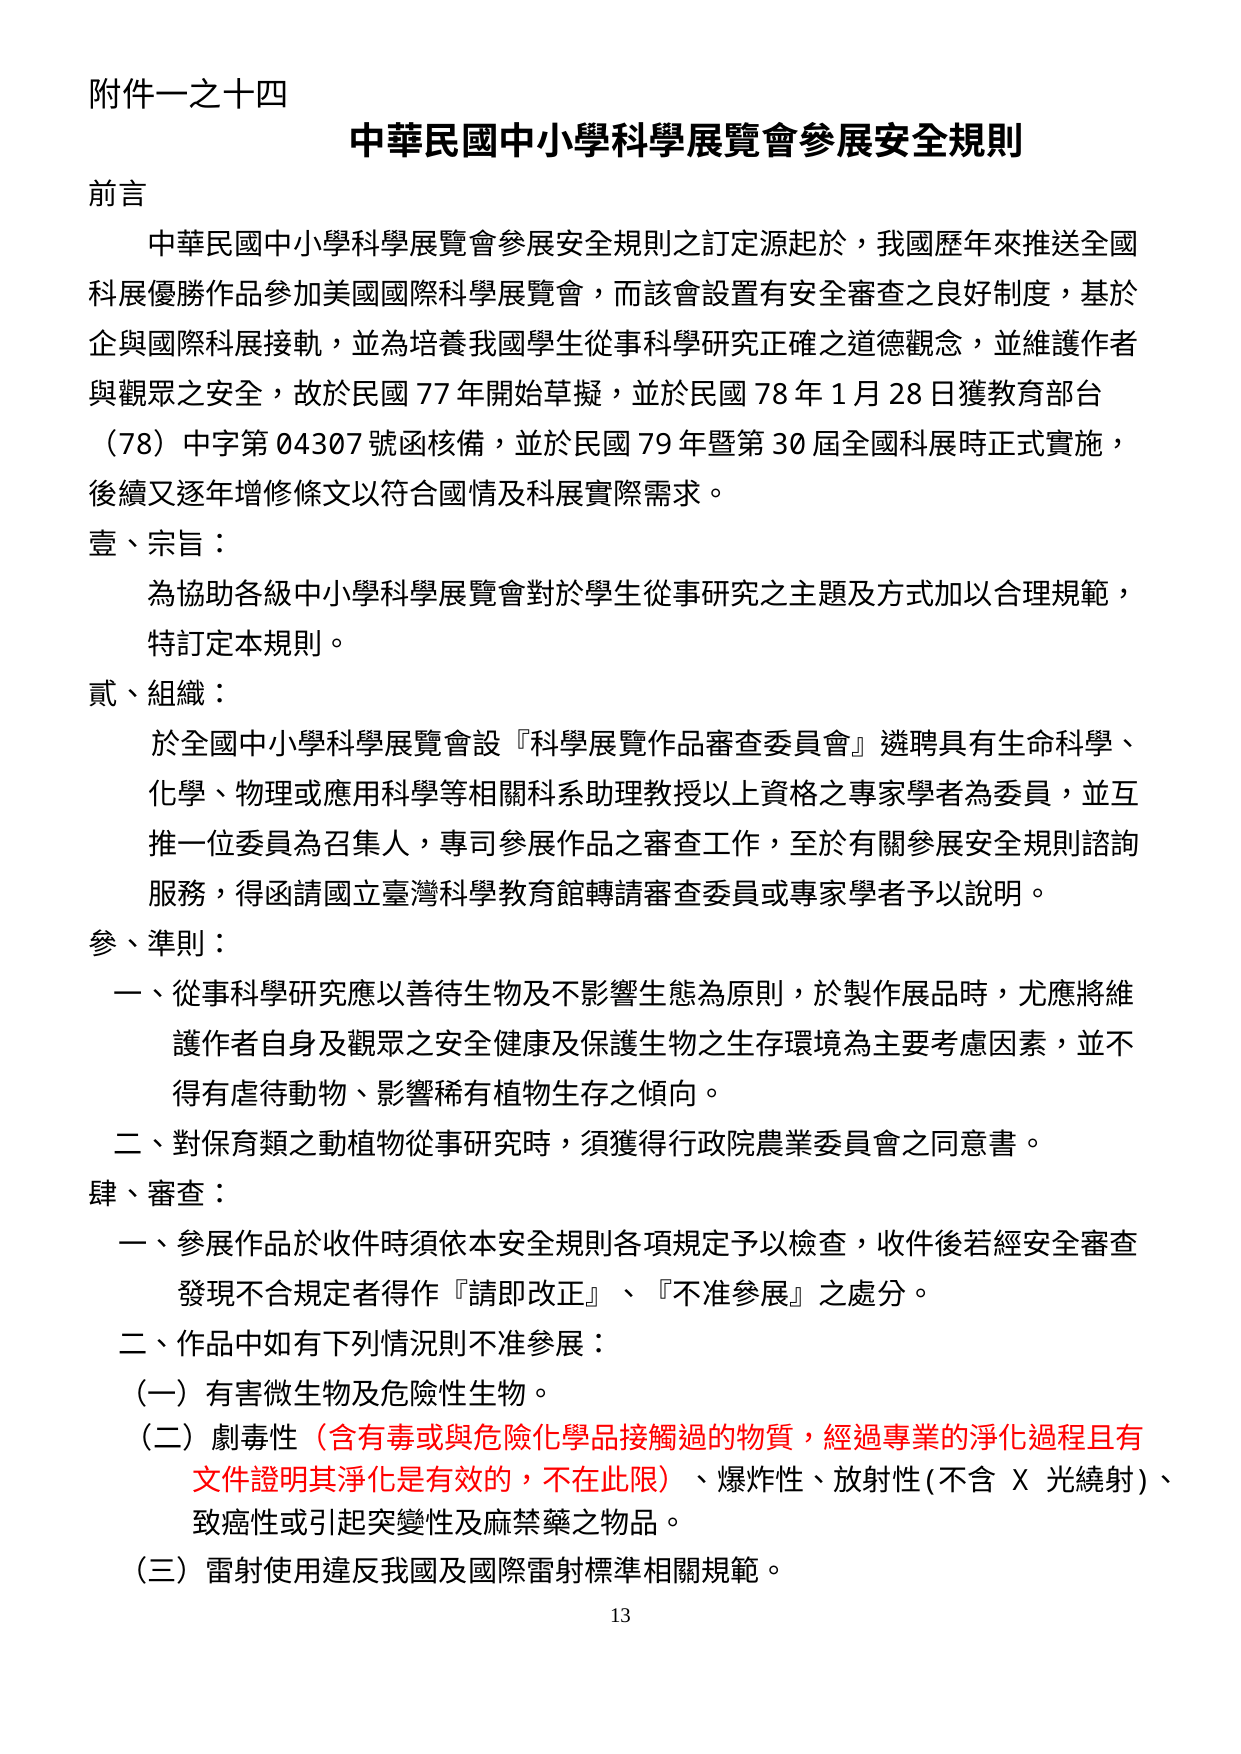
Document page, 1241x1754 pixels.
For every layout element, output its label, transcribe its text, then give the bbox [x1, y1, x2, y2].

text 中華民國中小學科學展覽會參展安全規則之訂定源起於，我國歷年來推送全國科展優勝作品參加美國國際科學展覽會，而該會設置有安全審查之良好制度，基於企與國際科展接軌，並為培養我國學生從事科學研究正確之道德觀念，並維護作者與觀眾之安全，故於民國77年開始草擬，並於民國78年1月28日獲教育部台（78）中字第04307號函核備，並於民國79年暨第30屆全國科展時正式實施，後續又逐年增修條文以符合國情及科展實際需求。 [89, 214, 1142, 514]
text 參、準則： [89, 914, 1152, 964]
text 二、作品中如有下列情況則不准參展： [118, 1314, 1152, 1364]
text 肆、審查： [89, 1164, 1152, 1214]
text 一、從事科學研究應以善待生物及不影響生態為原則，於製作展品時，尤應將維護作者自身及觀眾之安全健康及保護生物之生存環境為主要考慮因素，並不得有虐待動物、影響稀有植物生存之傾向。 [114, 964, 1152, 1114]
text 前言 [89, 164, 1152, 214]
text 壹、宗旨： [89, 514, 1152, 564]
text 附件一之十四 [89, 75, 1152, 114]
text 中華民國中小學科學展覽會參展安全規則 [89, 114, 1152, 164]
text （二）劇毒性（含有毒或與危險化學品接觸過的物質，經過專業的淨化過程且有文件證明其淨化是有效的，不在此限）、爆炸性、放射性(不含 X 光繞射)、致癌性或引起突變性及麻禁藥之物品。 [89, 1414, 1152, 1542]
text （三）雷射使用違反我國及國際雷射標準相關規範。 [118, 1542, 1152, 1592]
text （一）有害微生物及危險性生物。 [118, 1364, 1152, 1414]
text 為協助各級中小學科學展覽會對於學生從事研究之主題及方式加以合理規範，特訂定本規則。 [147, 564, 1152, 664]
text 一、參展作品於收件時須依本安全規則各項規定予以檢查，收件後若經安全審查發現不合規定者得作『請即改正』、『不准參展』之處分。 [118, 1214, 1152, 1314]
text 貳、組織： [89, 664, 1152, 714]
text 於全國中小學科學展覽會設『科學展覽作品審查委員會』遴聘具有生命科學、化學、物理或應用科學等相關科系助理教授以上資格之專家學者為委員，並互推一位委員為召集人，專司參展作品之審查工作，至於有關參展安全規則諮詢服務，得函請國立臺灣科學教育館轉請審查委員或專家學者予以說明。 [148, 714, 1152, 914]
text 二、對保育類之動植物從事研究時，須獲得行政院農業委員會之同意書。 [114, 1114, 1152, 1164]
